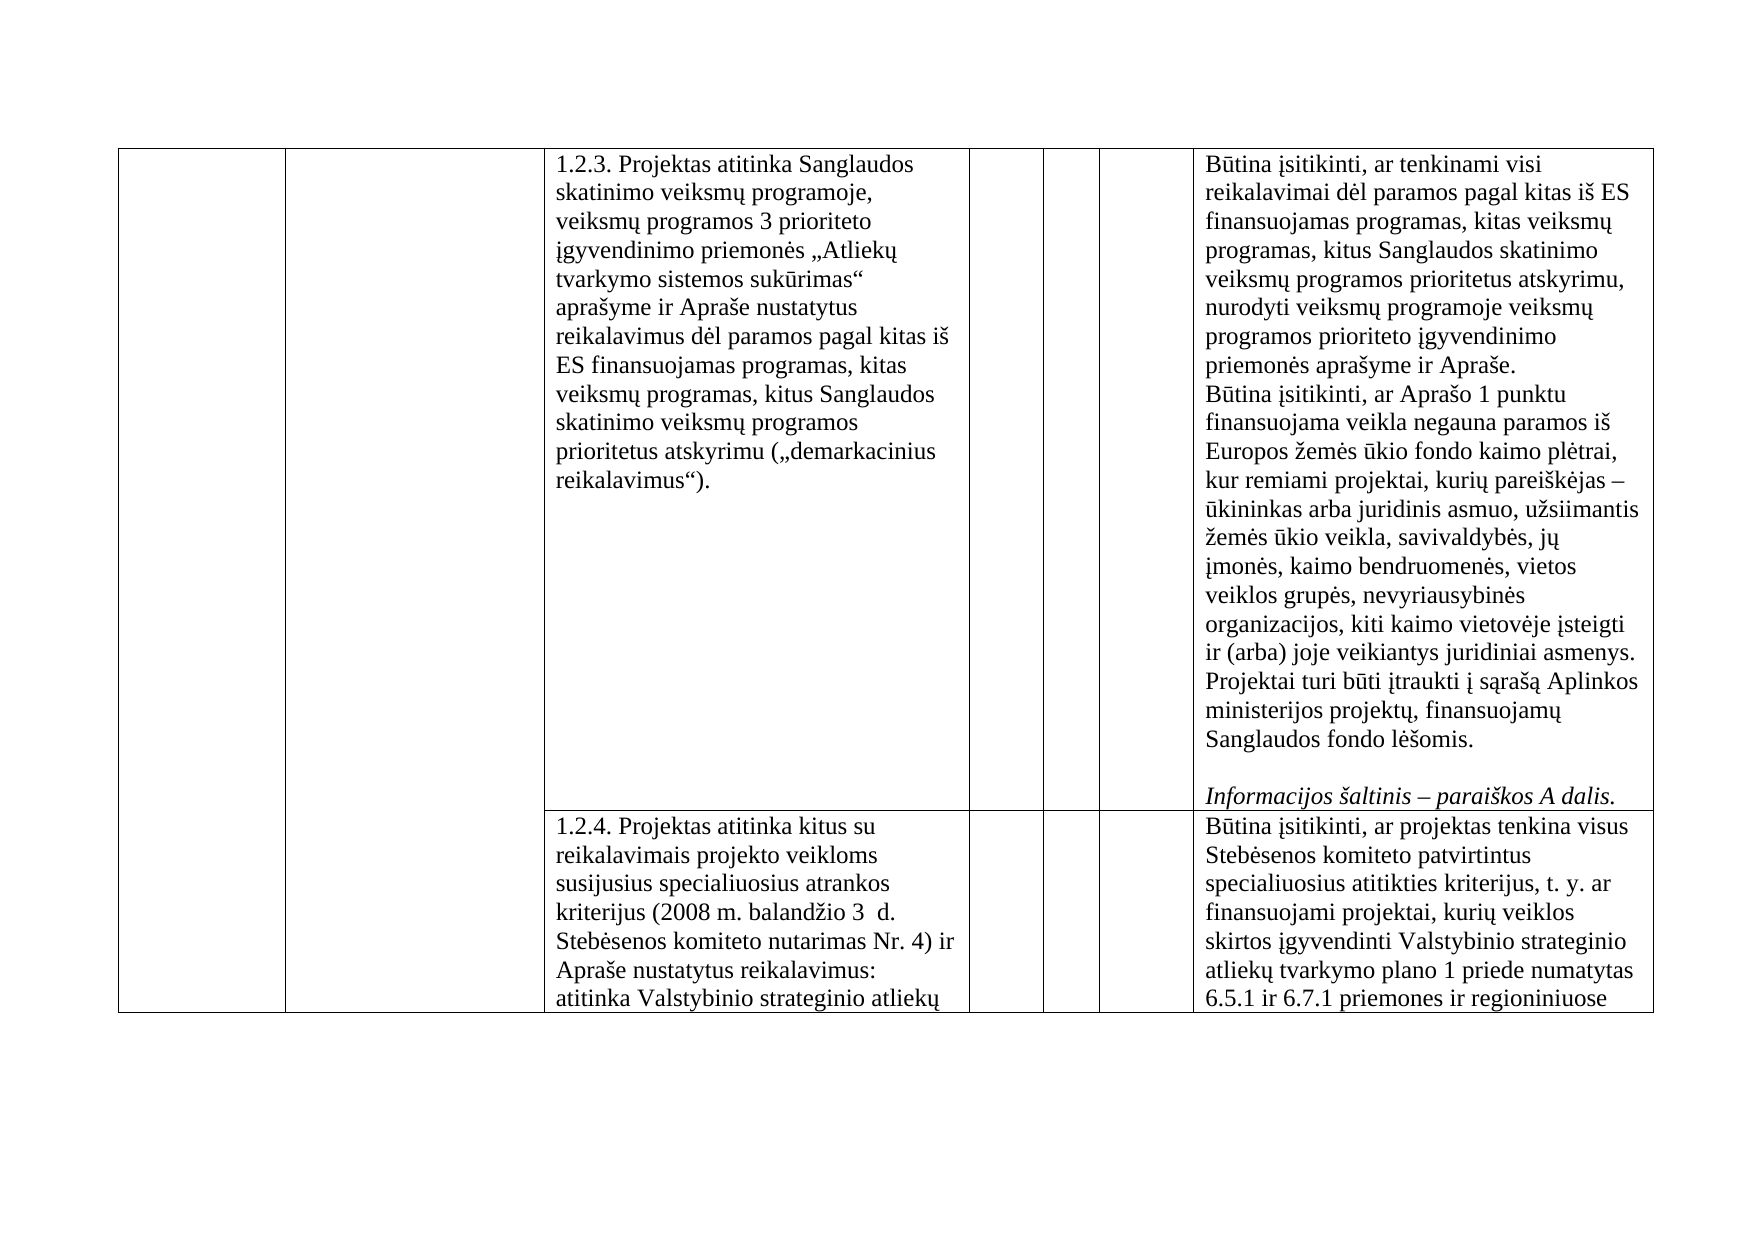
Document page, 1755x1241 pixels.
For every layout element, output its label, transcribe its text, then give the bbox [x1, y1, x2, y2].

table_cell [119, 149, 285, 1012]
table_cell 1.2.4. Projektas atitinka kitus su reikalavimais projekto veikloms susijusius specialiuosius atrankos kriterijus (2008 m. balandžio 3 d. Stebėsenos komiteto nutarimas Nr. 4) ir Apraše nustatytus reikalavimus: atitinka Valstybinio strateginio atliekų [545, 811, 969, 1012]
table_cell Būtina įsitikinti, ar tenkinami visi reikalavimai dėl paramos pagal kitas iš ES finansuojamas programas, kitas veiksmų programas, kitus Sanglaudos skatinimo veiksmų programos prioritetus atskyrimu, nurodyti veiksmų programoje veiksmų programos prioriteto įgyvendinimo priemonės aprašyme ir Apraše. Būtina įsitikinti, ar Aprašo 1 punktu finansuojama veikla negauna paramos iš Europos žemės ūkio fondo kaimo plėtrai, kur remiami projektai, kurių pareiškėjas – ūkininkas arba juridinis asmuo, užsiimantis žemės ūkio veikla, savivaldybės, jų įmonės, kaimo bendruomenės, vietos veiklos grupės, nevyriausybinės organizacijos, kiti kaimo vietovėje įsteigti ir (arba) joje veikiantys juridiniai asmenys. Projektai turi būti įtraukti į sąrašą Aplinkos ministerijos projektų, finansuojamų Sanglaudos fondo lėšomis. Informacijos šaltinis – paraiškos A dalis. [1194, 149, 1653, 810]
table_cell [1100, 811, 1193, 1012]
table_cell [286, 149, 544, 1012]
table_cell [970, 811, 1043, 1012]
table_cell [970, 149, 1043, 810]
table_cell [1044, 149, 1099, 810]
table_cell [1044, 811, 1099, 1012]
table_cell Būtina įsitikinti, ar projektas tenkina visus Stebėsenos komiteto patvirtintus specialiuosius atitikties kriterijus, t. y. ar finansuojami projektai, kurių veiklos skirtos įgyvendinti Valstybinio strateginio atliekų tvarkymo plano 1 priede numatytas 6.5.1 ir 6.7.1 priemones ir regioniniuose [1194, 811, 1653, 1012]
table_cell [1100, 149, 1193, 810]
table_cell 1.2.3. Projektas atitinka Sanglaudos skatinimo veiksmų programoje, veiksmų programos 3 prioriteto įgyvendinimo priemonės „Atliekų tvarkymo sistemos sukūrimas“ aprašyme ir Apraše nustatytus reikalavimus dėl paramos pagal kitas iš ES finansuojamas programas, kitas veiksmų programas, kitus Sanglaudos skatinimo veiksmų programos prioritetus atskyrimu („demarkacinius reikalavimus“). [545, 149, 969, 810]
